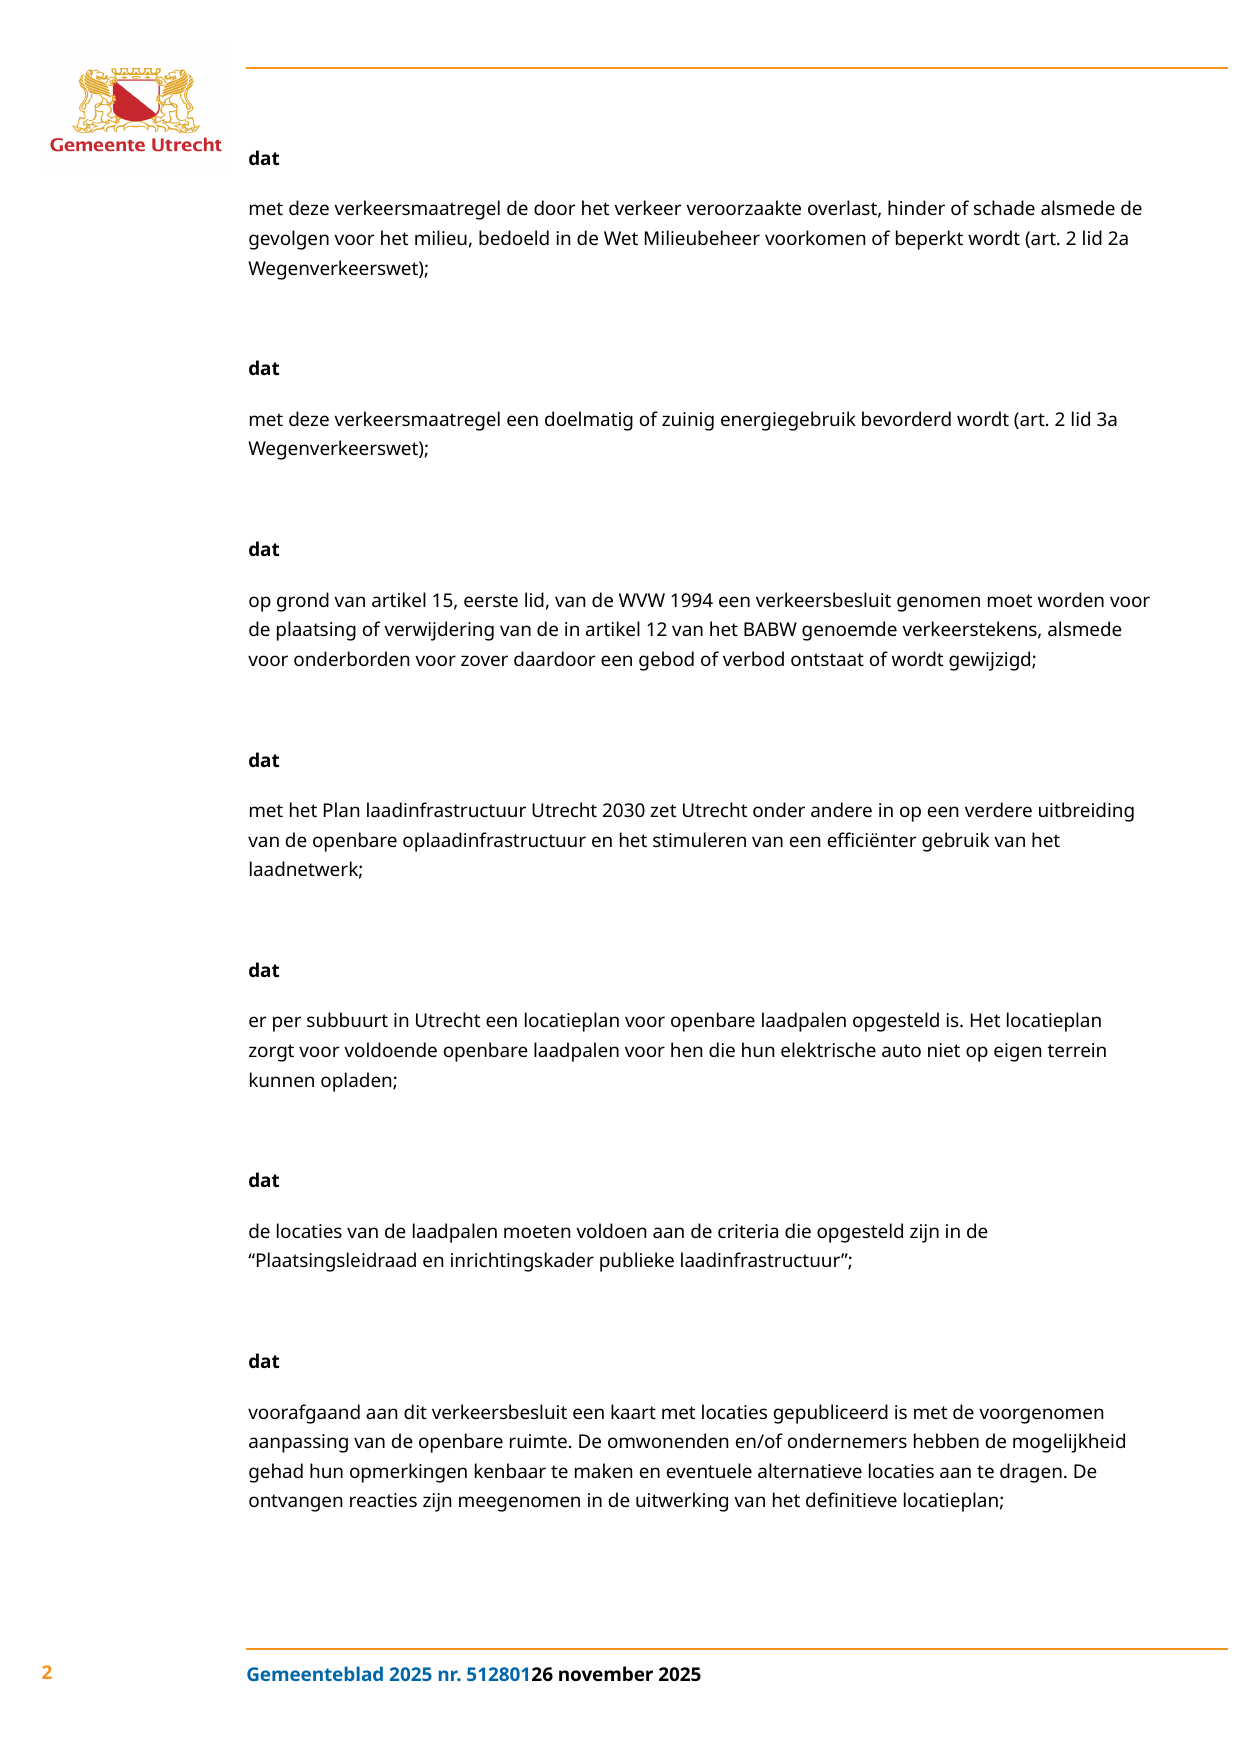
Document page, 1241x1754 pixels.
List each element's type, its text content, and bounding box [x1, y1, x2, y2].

text dat [248, 957, 1152, 983]
text dat [248, 747, 1152, 773]
text voorafgaand aan dit verkeersbesluit een kaart met locaties gepubliceerd is met de voorgenomen aanpassing van de openbare ruimte. De omwonenden en/of ondernemers hebben de mogelijkheid gehad hun opmerkingen kenbaar te maken en eventuele alternatieve locaties aan te dragen. De ontvangen reacties zijn meegenomen in de uitwerking van het definitieve locatieplan; [248, 1399, 1152, 1513]
text er per subbuurt in Utrecht een locatieplan voor openbare laadpalen opgesteld is. Het locatieplan zorgt voor voldoende openbare laadpalen voor hen die hun elektrische auto niet op eigen terrein kunnen opladen; [248, 1008, 1152, 1093]
text dat [248, 356, 1152, 381]
text op grond van artikel 15, eerste lid, van de WVW 1994 een verkeersbesluit genomen moet worden voor de plaatsing of verwijdering van de in artikel 12 van het BABW genoemde verkeerstekens, alsmede voor onderborden voor zover daardoor een gebod of verbod ontstaat of wordt gewijzigd; [248, 587, 1152, 672]
text dat [248, 1168, 1152, 1193]
text met deze verkeersmaatregel een doelmatig of zuinig energiegebruik bevorderd wordt (art. 2 lid 3a Wegenverkeerswet); [248, 406, 1152, 461]
text de locaties van de laadpalen moeten voldoen aan de criteria die opgesteld zijn in de “Plaatsingsleidraad en inrichtingskader publieke laadinfrastructuur”; [248, 1218, 1152, 1273]
text met het Plan laadinfrastructuur Utrecht 2030 zet Utrecht onder andere in op een verdere uitbreiding van de openbare oplaadinfrastructuur en het stimuleren van een efficiënter gebruik van het laadnetwerk; [248, 797, 1152, 882]
text met deze verkeersmaatregel de door het verkeer veroorzaakte overlast, hinder of schade alsmede de gevolgen voor het milieu, bedoeld in de Wet Milieubeheer voorkomen of beperkt wordt (art. 2 lid 2a Wegenverkeerswet); [248, 196, 1152, 281]
text dat [248, 145, 1152, 171]
text dat [248, 1348, 1152, 1374]
text dat [248, 536, 1152, 562]
picture [41, 47, 231, 172]
